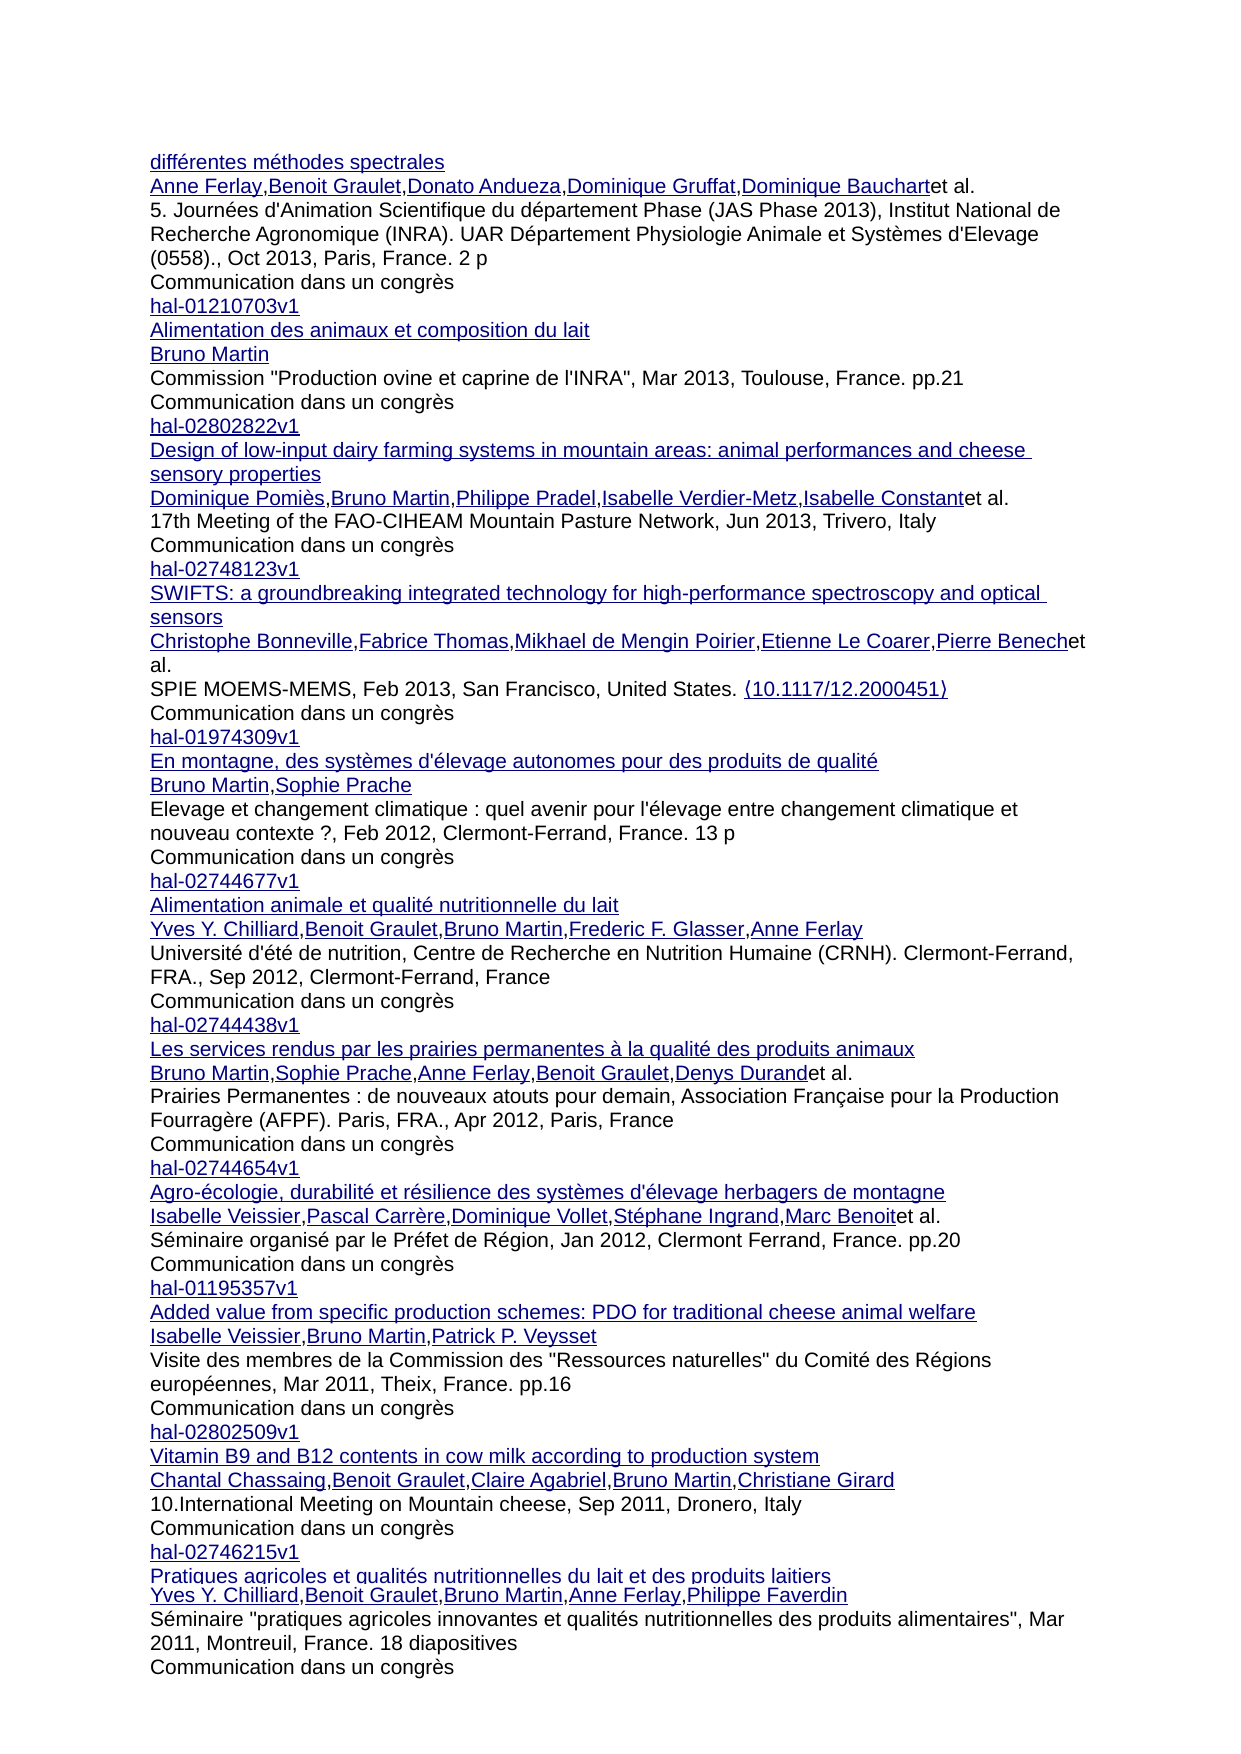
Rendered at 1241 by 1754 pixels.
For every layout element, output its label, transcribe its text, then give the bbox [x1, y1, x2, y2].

table_cell SWIFTS: a groundbreaking integrated technology for high-performance spectroscopy and optical sensors Christophe Bonneville,Fabrice Thomas,Mikhael de Mengin Poirier,Etienne Le Coarer,Pierre Benechet al. SPIE MOEMS-MEMS, Feb 2013, San Francisco, United States. ⟨10.1117/12.2000451⟩ Communication dans un congrès hal-01974309v1 [150, 581, 1090, 749]
table_cell En montagne, des systèmes d'élevage autonomes pour des produits de qualité Bruno Martin,Sophie Prache Elevage et changement climatique : quel avenir pour l'élevage entre changement climatique et nouveau contexte ?, Feb 2012, Clermont-Ferrand, France. 13 p Communication dans un congrès hal-02744677v1 [150, 749, 1090, 893]
table_cell Pratiques agricoles et qualités nutritionnelles du lait et des produits laitiers Yves Y. Chilliard,Benoit Graulet,Bruno Martin,Anne Ferlay,Philippe Faverdin Séminaire "pratiques agricoles innovantes et qualités nutritionnelles des produits alimentaires", Mar 2011, Montreuil, France. 18 diapositives Communication dans un congrès [150, 1564, 1090, 1679]
table_cell Design of low-input dairy farming systems in mountain areas: animal performances and cheese sensory properties Dominique Pomiès,Bruno Martin,Philippe Pradel,Isabelle Verdier-Metz,Isabelle Constantet al. 17th Meeting of the FAO-CIHEAM Mountain Pasture Network, Jun 2013, Trivero, Italy Communication dans un congrès hal-02748123v1 [150, 438, 1090, 581]
table_cell Vitamin B9 and B12 contents in cow milk according to production system Chantal Chassaing,Benoit Graulet,Claire Agabriel,Bruno Martin,Christiane Girard 10.International Meeting on Mountain cheese, Sep 2011, Dronero, Italy Communication dans un congrès hal-02746215v1 [150, 1444, 1090, 1563]
table_cell Agro-écologie, durabilité et résilience des systèmes d'élevage herbagers de montagne Isabelle Veissier,Pascal Carrère,Dominique Vollet,Stéphane Ingrand,Marc Benoitet al. Séminaire organisé par le Préfet de Région, Jan 2012, Clermont Ferrand, France. pp.20 Communication dans un congrès hal-01195357v1 [150, 1180, 1090, 1300]
table_cell Alimentation des animaux et composition du lait Bruno Martin Commission "Production ovine et caprine de l'INRA", Mar 2013, Toulouse, France. pp.21 Communication dans un congrès hal-02802822v1 [150, 318, 1090, 437]
table_cell Added value from specific production schemes: PDO for traditional cheese animal welfare Isabelle Veissier,Bruno Martin,Patrick P. Veysset Visite des membres de la Commission des "Ressources naturelles" du Comité des Régions européennes, Mar 2011, Theix, France. pp.16 Communication dans un congrès hal-02802509v1 [150, 1300, 1090, 1444]
table_cell différentes méthodes spectrales Anne Ferlay,Benoit Graulet,Donato Andueza,Dominique Gruffat,Dominique Bauchartet al. 5. Journées d'Animation Scientifique du département Phase (JAS Phase 2013), Institut National de Recherche Agronomique (INRA). UAR Département Physiologie Animale et Systèmes d'Elevage (0558)., Oct 2013, Paris, France. 2 p Communication dans un congrès hal-01210703v1 [150, 150, 1090, 318]
table_cell Les services rendus par les prairies permanentes à la qualité des produits animaux Bruno Martin,Sophie Prache,Anne Ferlay,Benoit Graulet,Denys Durandet al. Prairies Permanentes : de nouveaux atouts pour demain, Association Française pour la Production Fourragère (AFPF). Paris, FRA., Apr 2012, Paris, France Communication dans un congrès hal-02744654v1 [150, 1036, 1090, 1180]
table_cell Alimentation animale et qualité nutritionnelle du lait Yves Y. Chilliard,Benoit Graulet,Bruno Martin,Frederic F. Glasser,Anne Ferlay Université d'été de nutrition, Centre de Recherche en Nutrition Humaine (CRNH). Clermont-Ferrand, FRA., Sep 2012, Clermont-Ferrand, France Communication dans un congrès hal-02744438v1 [150, 893, 1090, 1036]
